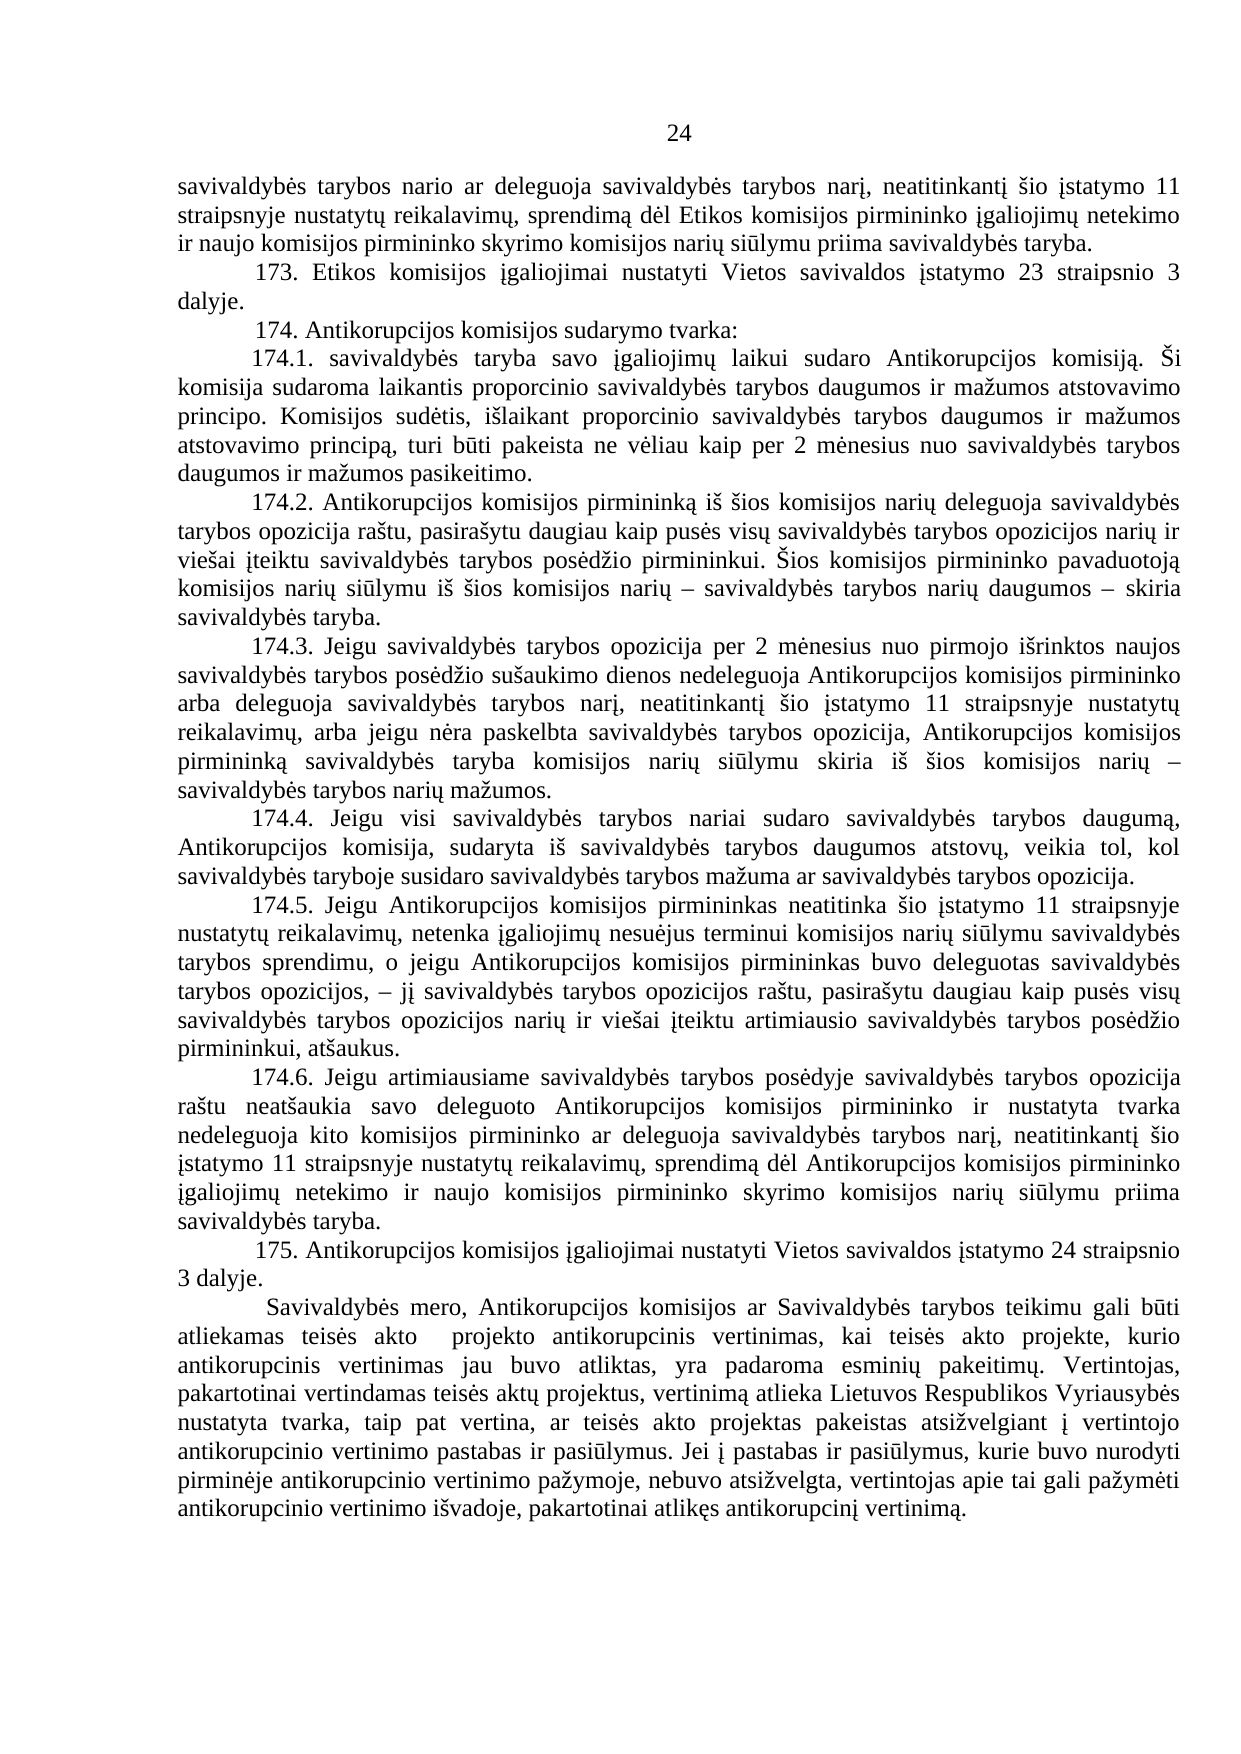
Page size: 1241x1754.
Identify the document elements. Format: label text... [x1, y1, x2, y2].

text 174.1. savivaldybės taryba savo įgaliojimų laikui sudaro Antikorupcijos komisiją. Ši komisija sudaroma laikantis proporcinio savivaldybės tarybos daugumos ir mažumos atstovavimo principo. Komisijos sudėtis, išlaikant proporcinio savivaldybės tarybos daugumos ir mažumos atstovavimo principą, turi būti pakeista ne vėliau kaip per 2 mėnesius nuo savivaldybės tarybos daugumos ir mažumos pasikeitimo. [177, 343, 1181, 487]
text 174.4. Jeigu visi savivaldybės tarybos nariai sudaro savivaldybės tarybos daugumą, Antikorupcijos komisija, sudaryta iš savivaldybės tarybos daugumos atstovų, veikia tol, kol savivaldybės taryboje susidaro savivaldybės tarybos mažuma ar savivaldybės tarybos opozicija. [177, 803, 1181, 890]
text 174.6. Jeigu artimiausiame savivaldybės tarybos posėdyje savivaldybės tarybos opozicija raštu neatšaukia savo deleguoto Antikorupcijos komisijos pirmininko ir nustatyta tvarka nedeleguoja kito komisijos pirmininko ar deleguoja savivaldybės tarybos narį, neatitinkantį šio įstatymo 11 straipsnyje nustatytų reikalavimų, sprendimą dėl Antikorupcijos komisijos pirmininko įgaliojimų netekimo ir naujo komisijos pirmininko skyrimo komisijos narių siūlymu priima savivaldybės taryba. [177, 1062, 1181, 1235]
text 175. Antikorupcijos komisijos įgaliojimai nustatyti Vietos savivaldos įstatymo 24 straipsnio 3 dalyje. [177, 1235, 1181, 1292]
text 173. Etikos komisijos įgaliojimai nustatyti Vietos savivaldos įstatymo 23 straipsnio 3 dalyje. [177, 257, 1181, 315]
text savivaldybės tarybos nario ar deleguoja savivaldybės tarybos narį, neatitinkantį šio įstatymo 11 straipsnyje nustatytų reikalavimų, sprendimą dėl Etikos komisijos pirmininko įgaliojimų netekimo ir naujo komisijos pirmininko skyrimo komisijos narių siūlymu priima savivaldybės taryba. [177, 171, 1181, 257]
text 174.2. Antikorupcijos komisijos pirmininką iš šios komisijos narių deleguoja savivaldybės tarybos opozicija raštu, pasirašytu daugiau kaip pusės visų savivaldybės tarybos opozicijos narių ir viešai įteiktu savivaldybės tarybos posėdžio pirmininkui. Šios komisijos pirmininko pavaduotoją komisijos narių siūlymu iš šios komisijos narių – savivaldybės tarybos narių daugumos – skiria savivaldybės taryba. [177, 487, 1181, 631]
text 174. Antikorupcijos komisijos sudarymo tvarka: [177, 315, 1181, 343]
text Savivaldybės mero, Antikorupcijos komisijos ar Savivaldybės tarybos teikimu gali būti atliekamas teisės akto projekto antikorupcinis vertinimas, kai teisės akto projekte, kurio antikorupcinis vertinimas jau buvo atliktas, yra padaroma esminių pakeitimų. Vertintojas, pakartotinai vertindamas teisės aktų projektus, vertinimą atlieka Lietuvos Respublikos Vyriausybės nustatyta tvarka, taip pat vertina, ar teisės akto projektas pakeistas atsižvelgiant į vertintojo antikorupcinio vertinimo pastabas ir pasiūlymus. Jei į pastabas ir pasiūlymus, kurie buvo nurodyti pirminėje antikorupcinio vertinimo pažymoje, nebuvo atsižvelgta, vertintojas apie tai gali pažymėti antikorupcinio vertinimo išvadoje, pakartotinai atlikęs antikorupcinį vertinimą. [177, 1292, 1181, 1522]
text 174.5. Jeigu Antikorupcijos komisijos pirmininkas neatitinka šio įstatymo 11 straipsnyje nustatytų reikalavimų, netenka įgaliojimų nesuėjus terminui komisijos narių siūlymu savivaldybės tarybos sprendimu, o jeigu Antikorupcijos komisijos pirmininkas buvo deleguotas savivaldybės tarybos opozicijos, – jį savivaldybės tarybos opozicijos raštu, pasirašytu daugiau kaip pusės visų savivaldybės tarybos opozicijos narių ir viešai įteiktu artimiausio savivaldybės tarybos posėdžio pirmininkui, atšaukus. [177, 890, 1181, 1062]
text 174.3. Jeigu savivaldybės tarybos opozicija per 2 mėnesius nuo pirmojo išrinktos naujos savivaldybės tarybos posėdžio sušaukimo dienos nedeleguoja Antikorupcijos komisijos pirmininko arba deleguoja savivaldybės tarybos narį, neatitinkantį šio įstatymo 11 straipsnyje nustatytų reikalavimų, arba jeigu nėra paskelbta savivaldybės tarybos opozicija, Antikorupcijos komisijos pirmininką savivaldybės taryba komisijos narių siūlymu skiria iš šios komisijos narių – savivaldybės tarybos narių mažumos. [177, 631, 1181, 803]
